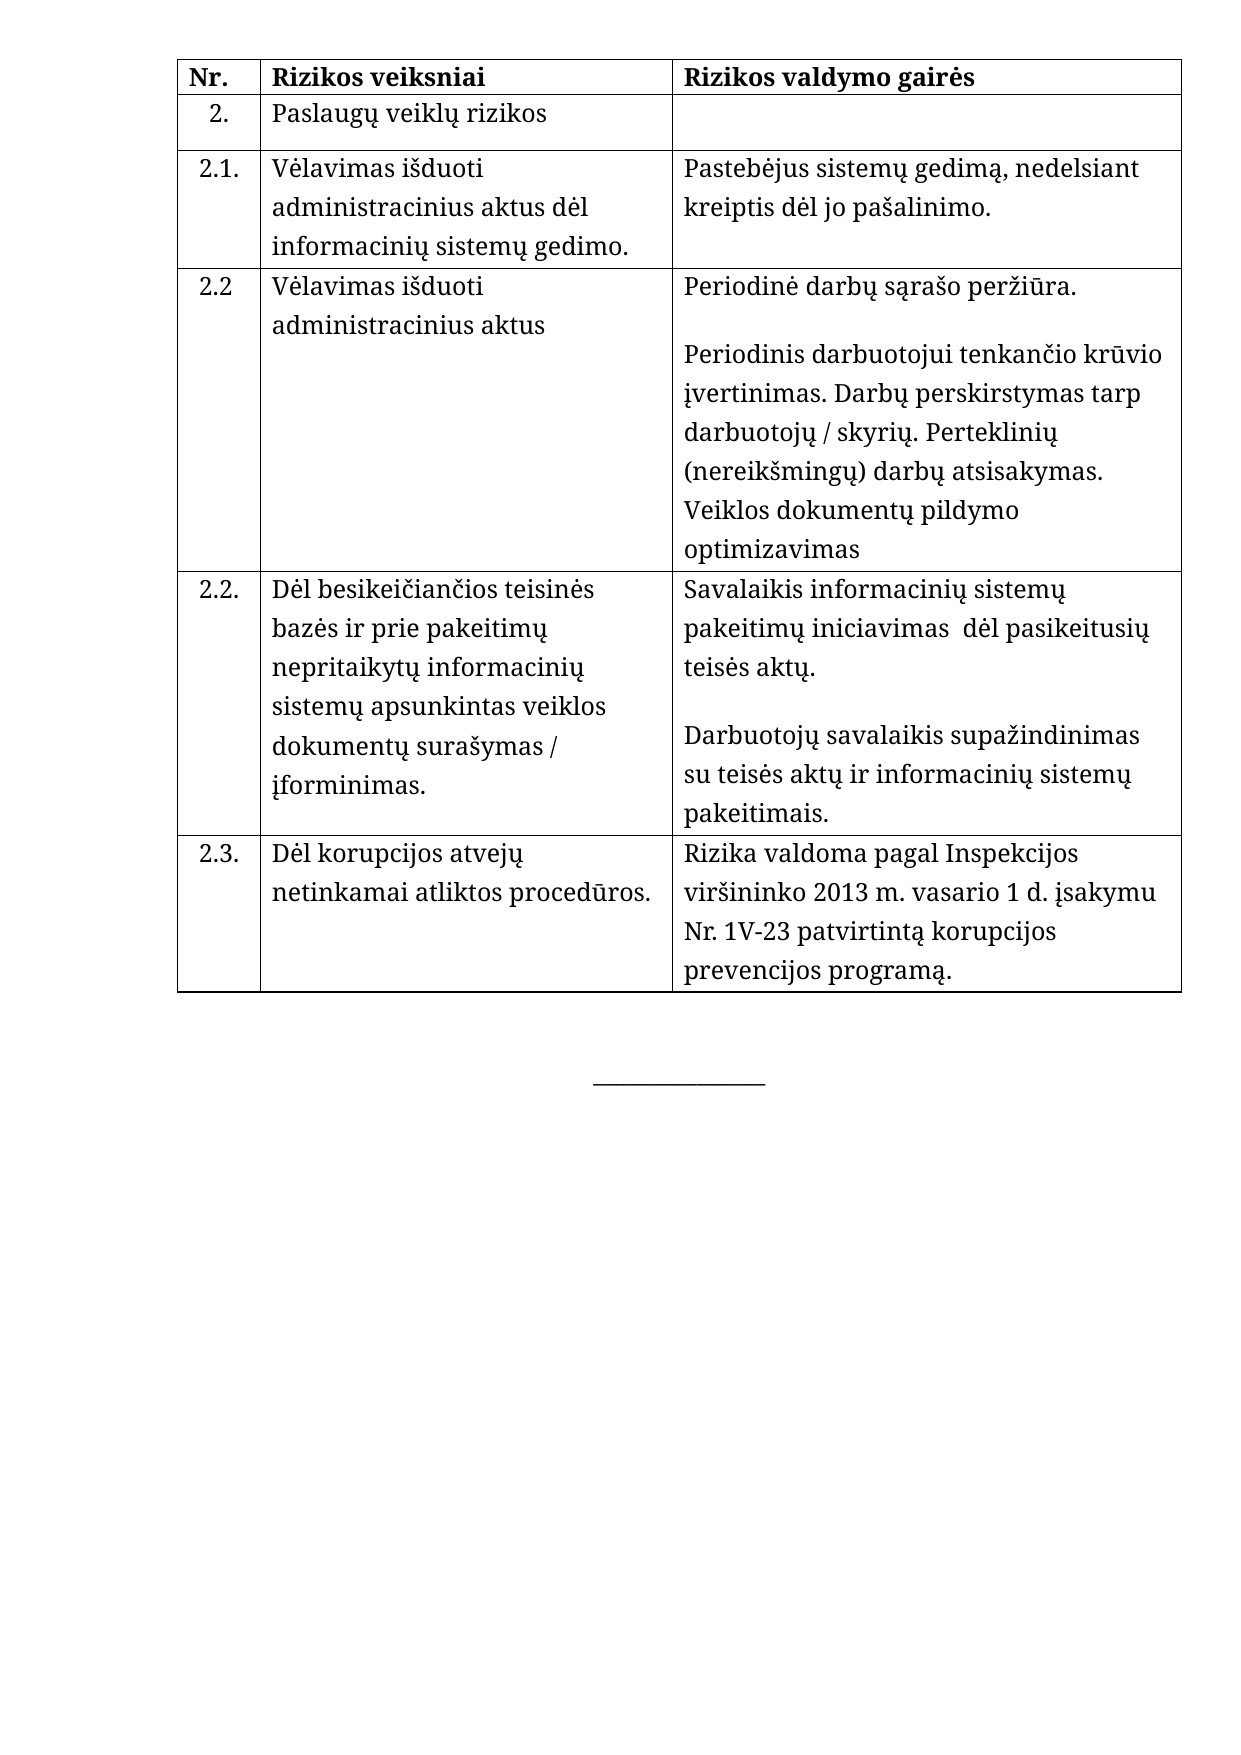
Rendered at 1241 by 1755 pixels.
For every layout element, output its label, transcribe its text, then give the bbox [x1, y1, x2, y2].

text _______________ [177, 1055, 1181, 1089]
table_cell Vėlavimas išduoti administracinius aktus dėl informacinių sistemų gedimo. [261, 151, 672, 267]
table_cell Savalaikis informacinių sistemų pakeitimų iniciavimas dėl pasikeitusių teisės aktų. Darbuotojų savalaikis supažindinimas su teisės aktų ir informacinių sistemų pakeitimais. [673, 572, 1181, 834]
table_cell Dėl besikeičiančios teisinės bazės ir prie pakeitimų nepritaikytų informacinių sistemų apsunkintas veiklos dokumentų surašymas / įforminimas. [261, 572, 672, 834]
table_cell Dėl korupcijos atvejų netinkamai atliktos procedūros. [261, 836, 672, 991]
table_cell 2.3. [178, 836, 260, 991]
table_header Nr. [178, 60, 260, 94]
table_cell 2.1. [178, 151, 260, 267]
table_cell 2.2. [178, 572, 260, 834]
table_cell [673, 95, 1181, 150]
table_header Rizikos valdymo gairės [673, 60, 1181, 94]
table_cell 2.2 [178, 269, 260, 571]
table_cell 2. [178, 95, 260, 150]
table_cell Periodinė darbų sąrašo peržiūra. Periodinis darbuotojui tenkančio krūvio įvertinimas. Darbų perskirstymas tarp darbuotojų / skyrių. Perteklinių (nereikšmingų) darbų atsisakymas. Veiklos dokumentų pildymo optimizavimas [673, 269, 1181, 571]
table_cell Rizika valdoma pagal Inspekcijos viršininko 2013 m. vasario 1 d. įsakymu Nr. 1V-23 patvirtintą korupcijos prevencijos programą. [673, 836, 1181, 991]
table_cell Pastebėjus sistemų gedimą, nedelsiant kreiptis dėl jo pašalinimo. [673, 151, 1181, 267]
table_cell Vėlavimas išduoti administracinius aktus [261, 269, 672, 571]
table_cell Paslaugų veiklų rizikos [261, 95, 672, 150]
table_header Rizikos veiksniai [261, 60, 672, 94]
